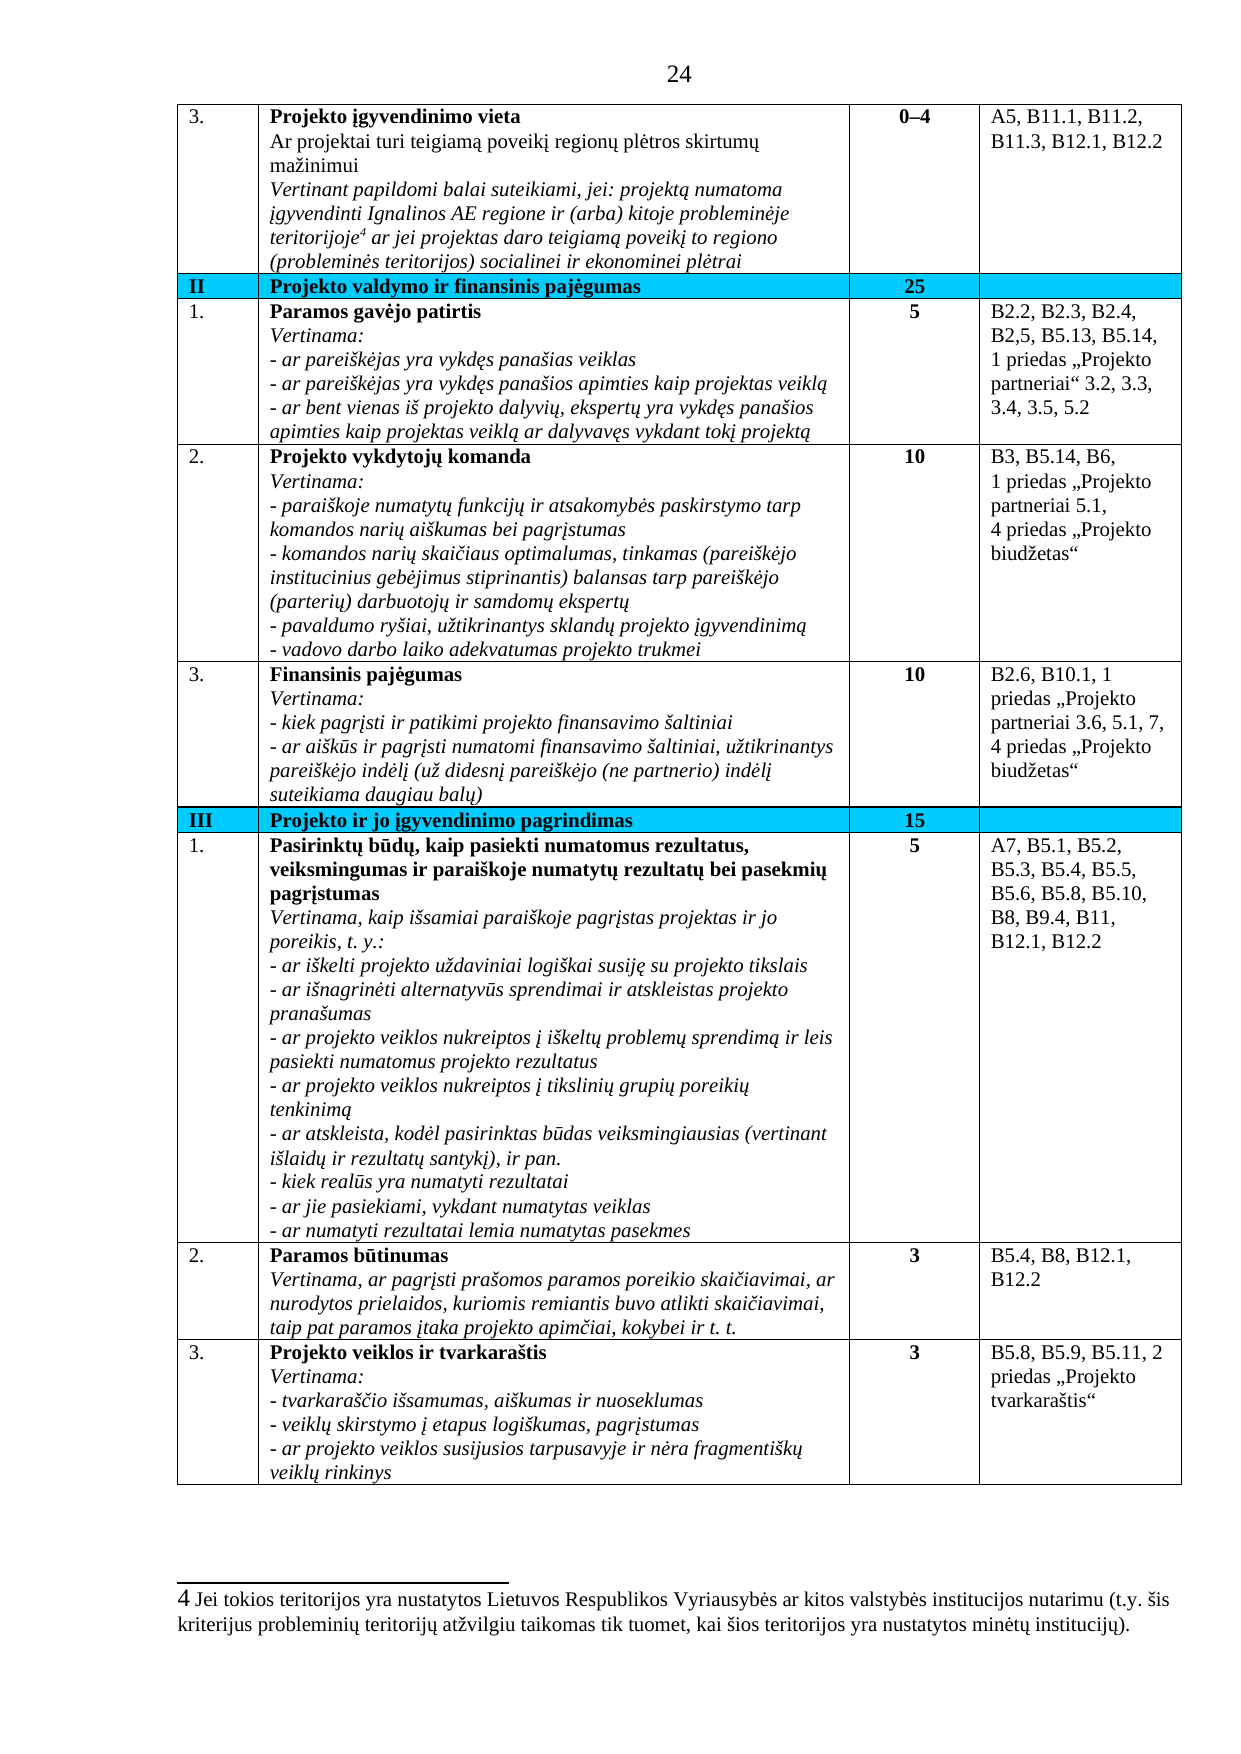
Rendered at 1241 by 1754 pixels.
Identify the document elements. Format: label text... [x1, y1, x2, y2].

table_cell 5 [850, 299, 979, 443]
table_cell 5 [850, 833, 979, 1242]
table_cell III [178, 808, 258, 832]
table_cell 3. [178, 105, 258, 273]
table_cell 3. [178, 1340, 258, 1484]
table_cell Paramos būtinumas Vertinama, ar pagrįsti prašomos paramos poreikio skaičiavimai, ar nurodytos prielaidos, kuriomis remiantis buvo atlikti skaičiavimai, taip pat paramos įtaka projekto apimčiai, kokybei ir t. t. [259, 1243, 849, 1339]
table_cell 3. [178, 662, 258, 806]
table_cell B5.4, B8, B12.1, B12.2 [980, 1243, 1181, 1339]
table_cell B2.6, B10.1, 1 priedas „Projekto partneriai 3.6, 5.1, 7, 4 priedas „Projekto biudžetas“ [980, 662, 1181, 806]
table_cell Projekto valdymo ir finansinis pajėgumas [259, 274, 849, 298]
table_cell B5.8, B5.9, B5.11, 2 priedas „Projekto tvarkaraštis“ [980, 1340, 1181, 1484]
table_cell 0–4 [850, 105, 979, 273]
table_cell Projekto ir jo įgyvendinimo pagrindimas [259, 808, 849, 832]
table_cell 15 [850, 808, 979, 832]
table_cell 1. [178, 299, 258, 443]
table_cell B2.2, B2.3, B2.4, B2,5, B5.13, B5.14, 1 priedas „Projekto partneriai“ 3.2, 3.3, 3.4, 3.5, 5.2 [980, 299, 1181, 443]
table_cell Projekto veiklos ir tvarkaraštis Vertinama: - tvarkaraščio išsamumas, aiškumas ir nuoseklumas - veiklų skirstymo į etapus logiškumas, pagrįstumas - ar projekto veiklos susijusios tarpusavyje ir nėra fragmentiškų veiklų rinkinys [259, 1340, 849, 1484]
table_cell Pasirinktų būdų, kaip pasiekti numatomus rezultatus, veiksmingumas ir paraiškoje numatytų rezultatų bei pasekmių pagrįstumas Vertinama, kaip išsamiai paraiškoje pagrįstas projektas ir jo poreikis, t. y.: - ar iškelti projekto uždaviniai logiškai susiję su projekto tikslais - ar išnagrinėti alternatyvūs sprendimai ir atskleistas projekto pranašumas - ar projekto veiklos nukreiptos į iškeltų problemų sprendimą ir leis pasiekti numatomus projekto rezultatus - ar projekto veiklos nukreiptos į tikslinių grupių poreikių tenkinimą - ar atskleista, kodėl pasirinktas būdas veiksmingiausias (vertinant išlaidų ir rezultatų santykį), ir pan. - kiek realūs yra numatyti rezultatai - ar jie pasiekiami, vykdant numatytas veiklas - ar numatyti rezultatai lemia numatytas pasekmes [259, 833, 849, 1242]
table_cell B3, B5.14, B6, 1 priedas „Projekto partneriai 5.1, 4 priedas „Projekto biudžetas“ [980, 445, 1181, 661]
table_cell A7, B5.1, B5.2, B5.3, B5.4, B5.5, B5.6, B5.8, B5.10, B8, B9.4, B11, B12.1, B12.2 [980, 833, 1181, 1242]
table_cell Finansinis pajėgumas Vertinama: - kiek pagrįsti ir patikimi projekto finansavimo šaltiniai - ar aiškūs ir pagrįsti numatomi finansavimo šaltiniai, užtikrinantys pareiškėjo indėlį (už didesnį pareiškėjo (ne partnerio) indėlį suteikiama daugiau balų) [259, 662, 849, 806]
table_cell Projekto įgyvendinimo vieta Ar projektai turi teigiamą poveikį regionų plėtros skirtumų mažinimui Vertinant papildomi balai suteikiami, jei: projektą numatoma įgyvendinti Ignalinos AE regione ir (arba) kitoje probleminėje teritorijoje ar jei projektas daro teigiamą poveikį to regiono (probleminės teritorijos) socialinei ir ekonominei plėtrai [259, 105, 849, 273]
table_cell 10 [850, 662, 979, 806]
table_cell 25 [850, 274, 979, 298]
table_cell Projekto vykdytojų komanda Vertinama: - paraiškoje numatytų funkcijų ir atsakomybės paskirstymo tarp komandos narių aiškumas bei pagrįstumas - komandos narių skaičiaus optimalumas, tinkamas (pareiškėjo institucinius gebėjimus stiprinantis) balansas tarp pareiškėjo (parterių) darbuotojų ir samdomų ekspertų - pavaldumo ryšiai, užtikrinantys sklandų projekto įgyvendinimą - vadovo darbo laiko adekvatumas projekto trukmei [259, 445, 849, 661]
table_cell 10 [850, 445, 979, 661]
table_cell 2. [178, 445, 258, 661]
table_cell Paramos gavėjo patirtis Vertinama: - ar pareiškėjas yra vykdęs panašias veiklas - ar pareiškėjas yra vykdęs panašios apimties kaip projektas veiklą - ar bent vienas iš projekto dalyvių, ekspertų yra vykdęs panašios apimties kaip projektas veiklą ar dalyvavęs vykdant tokį projektą [259, 299, 849, 443]
table_cell 1. [178, 833, 258, 1242]
table_cell 3 [850, 1340, 979, 1484]
table_cell 3 [850, 1243, 979, 1339]
table_cell [980, 808, 1181, 832]
table_cell II [178, 274, 258, 298]
table_cell A5, B11.1, B11.2, B11.3, B12.1, B12.2 [980, 105, 1181, 273]
table_cell [980, 274, 1181, 298]
table_cell 2. [178, 1243, 258, 1339]
